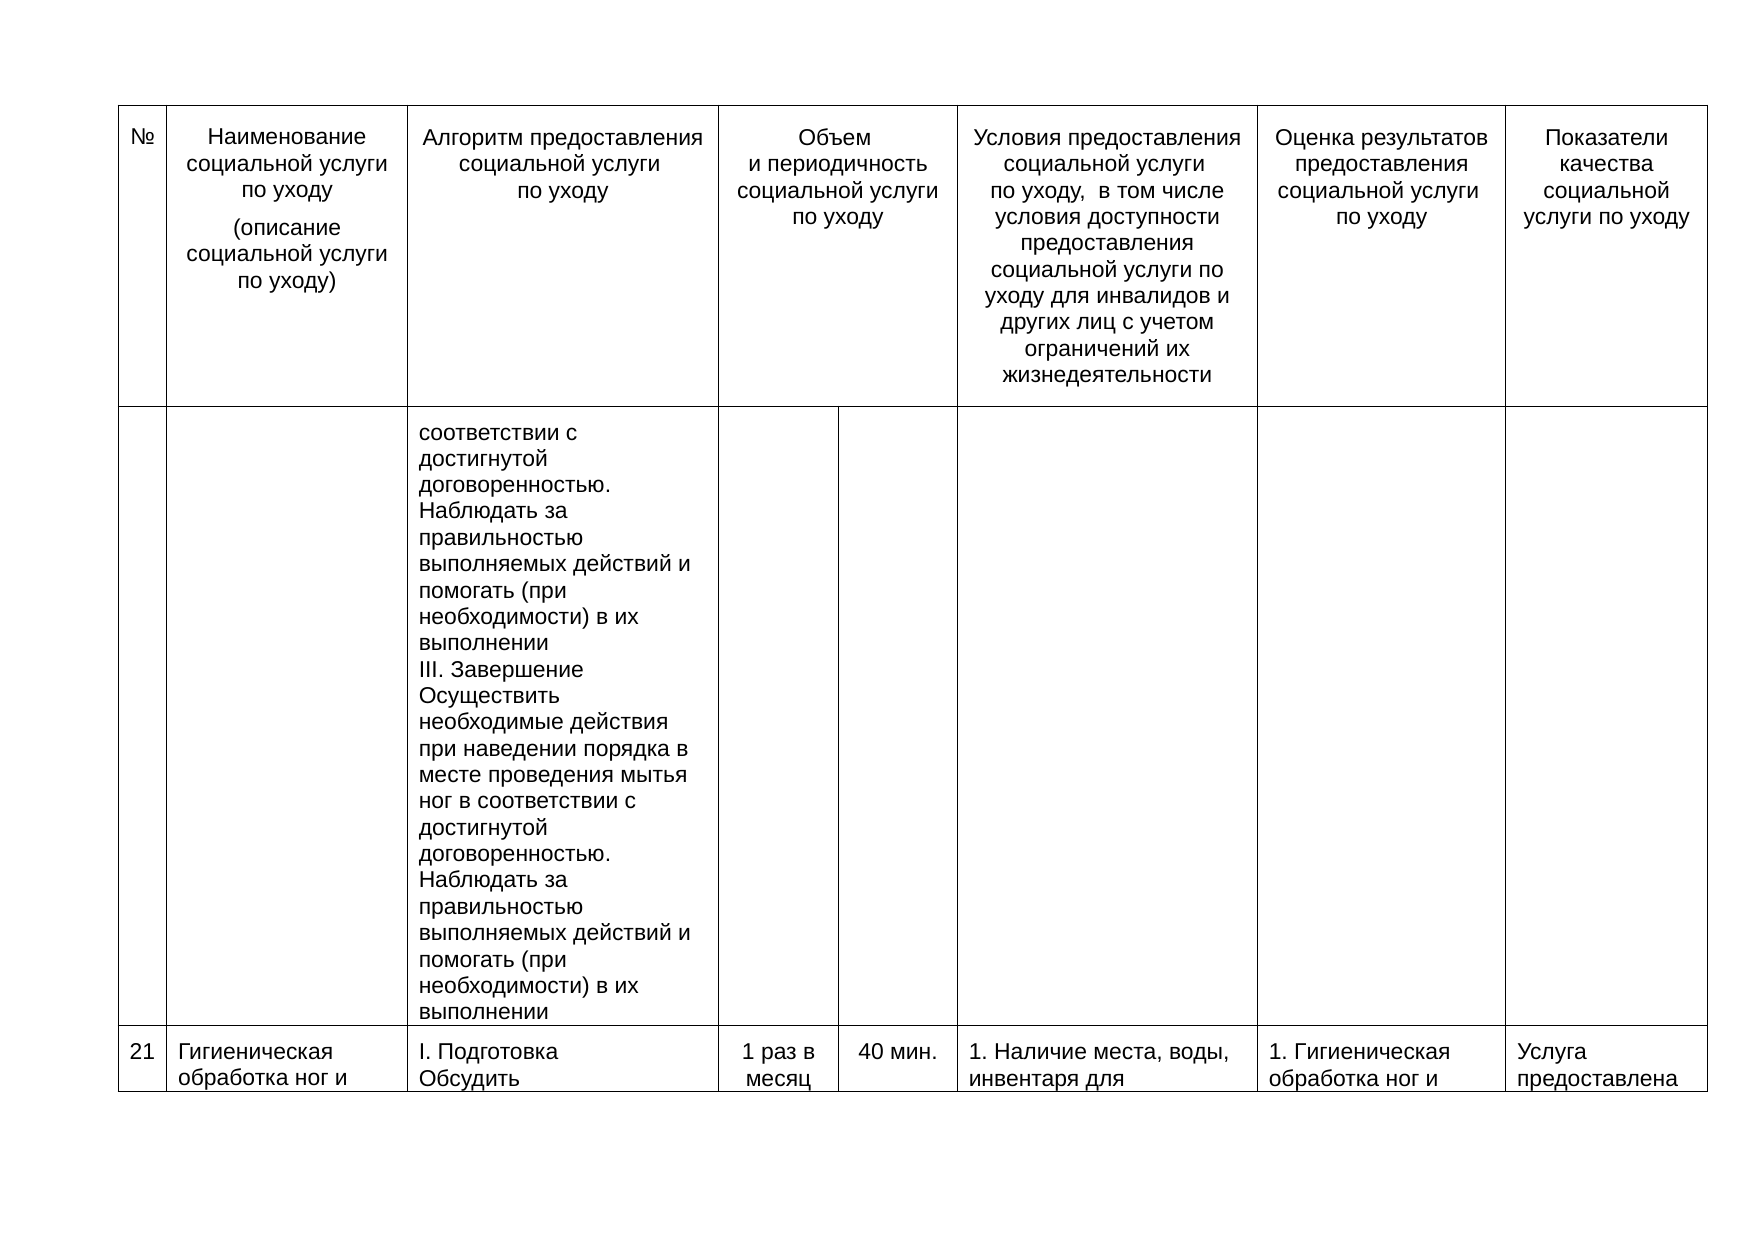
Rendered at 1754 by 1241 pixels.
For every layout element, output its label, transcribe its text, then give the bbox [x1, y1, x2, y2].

table_cell Гигиеническая обработка ног и [167, 1026, 407, 1091]
table_cell соответствии с достигнутой договоренностью. Наблюдать за правильностью выполняемых действий и помогать (при необходимости) в их выполнении III. Завершение Осуществить необходимые действия при наведении порядка в месте проведения мытья ног в соответствии с достигнутой договоренностью. Наблюдать за правильностью выполняемых действий и помогать (при необходимости) в их выполнении [408, 407, 718, 1024]
table_cell [839, 407, 957, 1024]
table_cell [119, 407, 166, 1024]
table_cell 1. Гигиеническая обработка ног и [1258, 1026, 1505, 1091]
table_cell 1 раз в месяц [719, 1026, 838, 1091]
table_cell [1258, 407, 1505, 1024]
table_cell [167, 407, 407, 1024]
table_header Условия предоставления социальной услуги по уходу, в том числе условия доступности предоставления социальной услуги по уходу для инвалидов и других лиц с учетом ограничений их жизнедеятельности [958, 106, 1257, 406]
table_cell [958, 407, 1257, 1024]
table_header Показатели качества социальной услуги по уходу [1506, 106, 1707, 406]
table_header Алгоритм предоставления социальной услуги по уходу [408, 106, 718, 406]
table_header Наименование социальной услуги по уходу (описание социальной услуги по уходу) [167, 106, 407, 406]
table_header Оценка результатов предоставления социальной услуги по уходу [1258, 106, 1505, 406]
table_cell 40 мин. [839, 1026, 957, 1091]
table_cell 1. Наличие места, воды, инвентаря для [958, 1026, 1257, 1091]
table_cell Услуга предоставлена [1506, 1026, 1707, 1091]
table_cell [719, 407, 838, 1024]
table_header № [119, 106, 166, 406]
table_cell [119, 1026, 166, 1091]
table_header Объем и периодичность социальной услуги по уходу [719, 106, 957, 406]
table_cell I. Подготовка Обсудить [408, 1026, 718, 1091]
table_cell [1506, 407, 1707, 1024]
